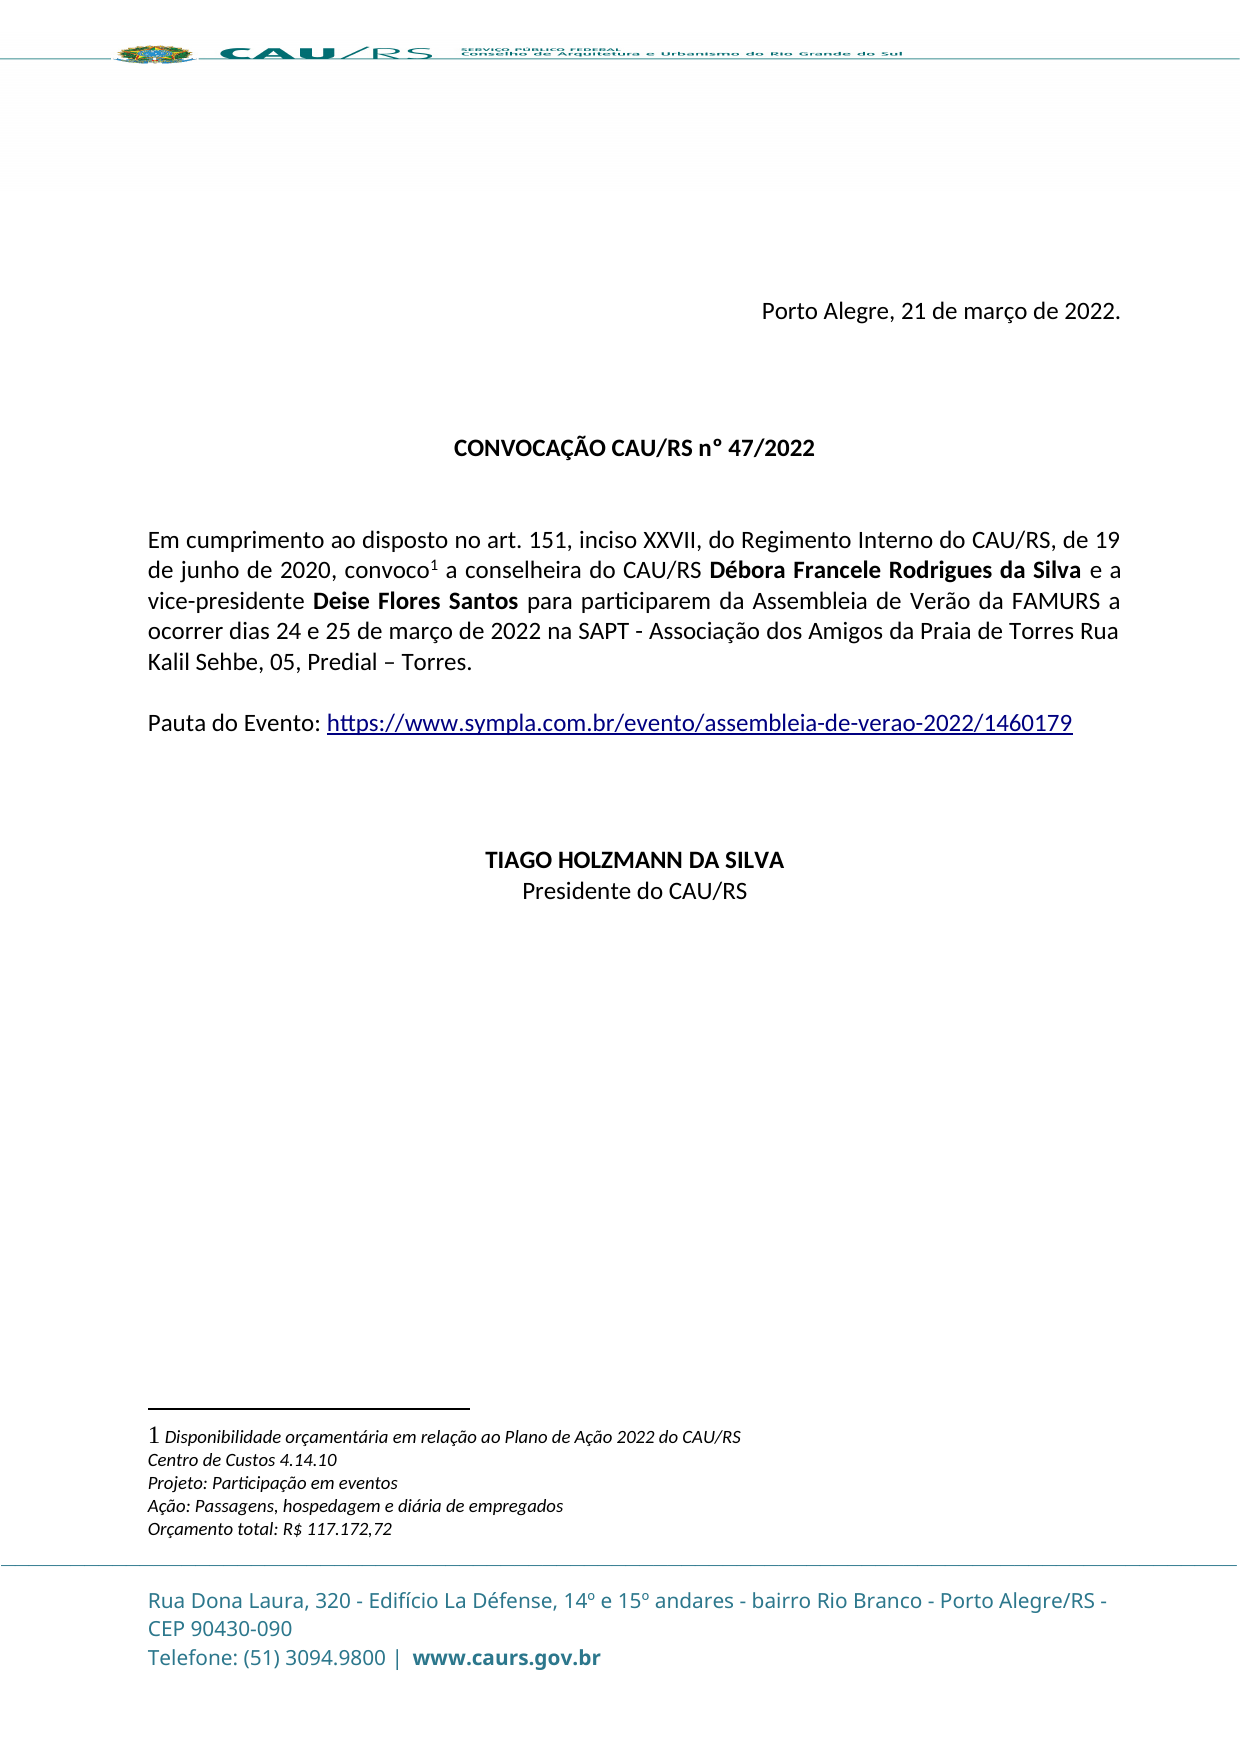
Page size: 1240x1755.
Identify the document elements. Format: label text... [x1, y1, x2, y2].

text Presidente do CAU/RS [148, 875, 1121, 905]
text Disponibilidade orçamentária em relação ao Plano de Ação 2022 do CAU/RS Centro de Custos 4.14.10 Projeto: Participação em eventos Ação: Passagens, hospedagem e diária de empregados Orçamento total: R$ 117.172,72 [148, 1420, 1121, 1540]
text Porto Alegre, 21 de março de 2022. [148, 295, 1121, 326]
text Pauta do Evento: https://www.sympla.com.br/evento/assembleia-de-verao-2022/1460179 [148, 707, 1121, 738]
text TIAGO HOLZMANN DA SILVA [148, 844, 1121, 875]
text Em cumprimento ao disposto no art. 151, inciso XXVII, do Regimento Interno do CAU/RS, de 19 de junho de 2020, convoco a conselheira do CAU/RS Débora Francele Rodrigues da Silva e a vice-presidente Deise Flores Santos para participarem da Assembleia de Verão da FAMURS a ocorrer dias 24 e 25 de março de 2022 na SAPT - Associação dos Amigos da Praia de Torres Rua Kalil Sehbe, 05, Predial – Torres. [148, 524, 1121, 677]
text CONVOCAÇÃO CAU/RS nº 47/2022 [148, 432, 1121, 463]
